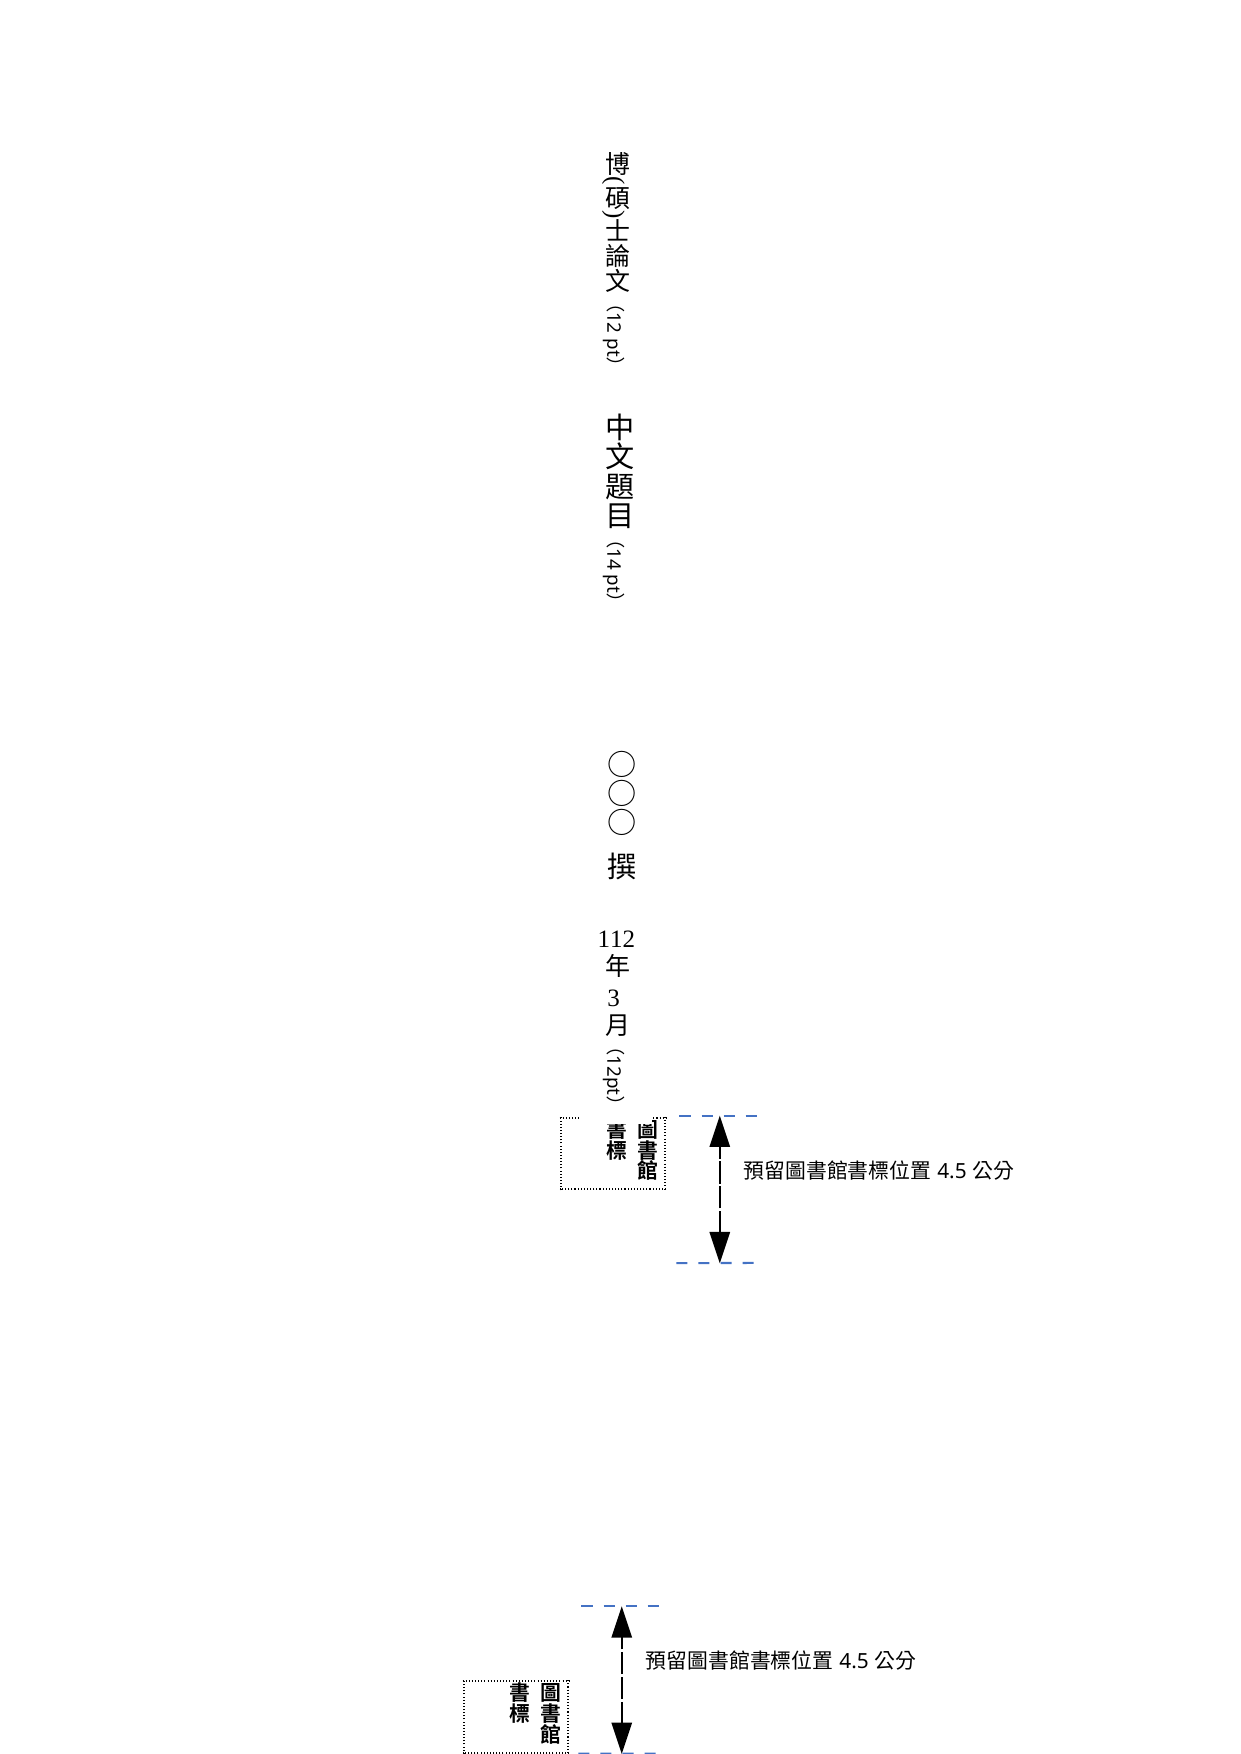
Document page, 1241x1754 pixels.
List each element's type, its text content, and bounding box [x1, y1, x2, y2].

text 圖書館書標 [602, 1119, 664, 1188]
text 圖書館書標 [504, 1682, 567, 1752]
text 博(碩)士論文（12 pt） 中文題目（14 pt） ○○○ 撰 112年3月（12pt） [597, 152, 652, 1124]
